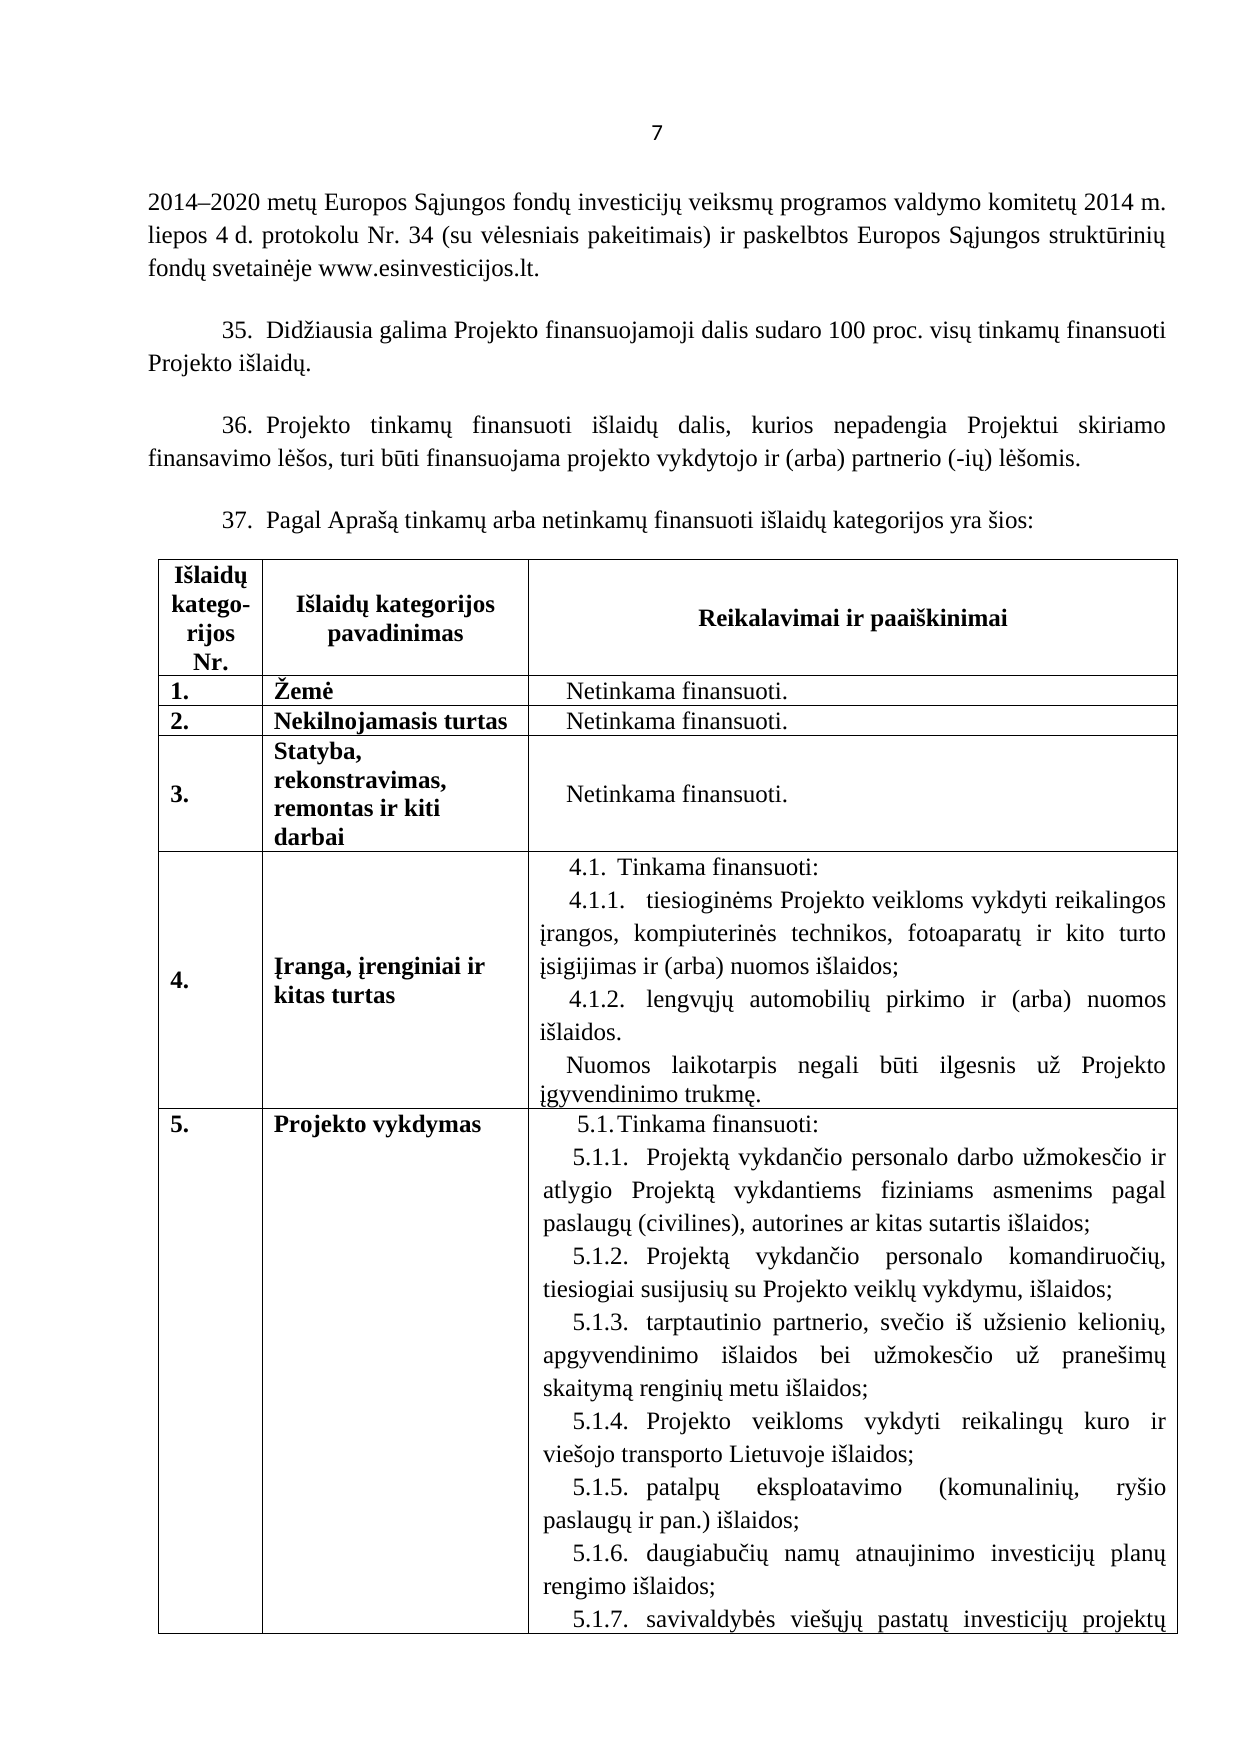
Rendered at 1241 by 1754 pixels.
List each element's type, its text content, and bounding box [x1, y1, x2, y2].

text 2014–2020 metų Europos Sąjungos fondų investicijų veiksmų programos valdymo komitetų 2014 m. liepos 4 d. protokolu Nr. 34 (su vėlesniais pakeitimais) ir paskelbtos Europos Sąjungos struktūrinių fondų svetainėje www.esinvesticijos.lt. [148, 187, 1166, 282]
table_cell 5.1. Tinkama finansuoti: 5.1.1. Projektą vykdančio personalo darbo užmokesčio ir atlygio Projektą vykdantiems fiziniams asmenims pagal paslaugų (civilines), autorines ar kitas sutartis išlaidos; 5.1.2. Projektą vykdančio personalo komandiruočių, tiesiogiai susijusių su Projekto veiklų vykdymu, išlaidos; 5.1.3. tarptautinio partnerio, svečio iš užsienio kelionių, apgyvendinimo išlaidos bei užmokesčio už pranešimų skaitymą renginių metu išlaidos; 5.1.4. Projekto veikloms vykdyti reikalingų kuro ir viešojo transporto Lietuvoje išlaidos; 5.1.5. patalpų eksploatavimo (komunalinių, ryšio paslaugų ir pan.) išlaidos; 5.1.6. daugiabučių namų atnaujinimo investicijų planų rengimo išlaidos; 5.1.7. savivaldybės viešųjų pastatų investicijų projektų [529, 1109, 1177, 1633]
table_cell 1. [159, 676, 262, 705]
table_cell 4. [159, 852, 262, 1108]
table_cell 3. [159, 736, 262, 851]
table_cell Nekilnojamasis turtas [263, 706, 528, 735]
table_cell Netinkama finansuoti. [529, 676, 1177, 705]
table_header Reikalavimai ir paaiškinimai [529, 560, 1177, 675]
table_cell Statyba, rekonstravimas, remontas ir kiti darbai [263, 736, 528, 851]
table_cell Projekto vykdymas [263, 1109, 528, 1633]
table_header Išlaidų kategorijos pavadinimas [263, 560, 528, 675]
table_cell 4.1. Tinkama finansuoti: 4.1.1. tiesioginėms Projekto veikloms vykdyti reikalingos įrangos, kompiuterinės technikos, fotoaparatų ir kito turto įsigijimas ir (arba) nuomos išlaidos; 4.1.2. lengvųjų automobilių pirkimo ir (arba) nuomos išlaidos. Nuomos laikotarpis negali būti ilgesnis už Projekto įgyvendinimo trukmę. [529, 852, 1177, 1108]
text 37. Pagal Aprašą tinkamų arba netinkamų finansuoti išlaidų kategorijos yra šios: [148, 505, 1166, 533]
text 36. Projekto tinkamų finansuoti išlaidų dalis, kurios nepadengia Projektui skiriamo finansavimo lėšos, turi būti finansuojama projekto vykdytojo ir (arba) partnerio (-ių) lėšomis. [148, 410, 1166, 472]
table_cell Netinkama finansuoti. [529, 736, 1177, 851]
table_header Išlaidų katego-rijos Nr. [159, 560, 262, 675]
table_cell 2. [159, 706, 262, 735]
table_cell 5. [159, 1109, 262, 1633]
text 35. Didžiausia galima Projekto finansuojamoji dalis sudaro 100 proc. visų tinkamų finansuoti Projekto išlaidų. [148, 315, 1166, 377]
table_cell Žemė [263, 676, 528, 705]
table_cell Netinkama finansuoti. [529, 706, 1177, 735]
table_cell Įranga, įrenginiai ir kitas turtas [263, 852, 528, 1108]
